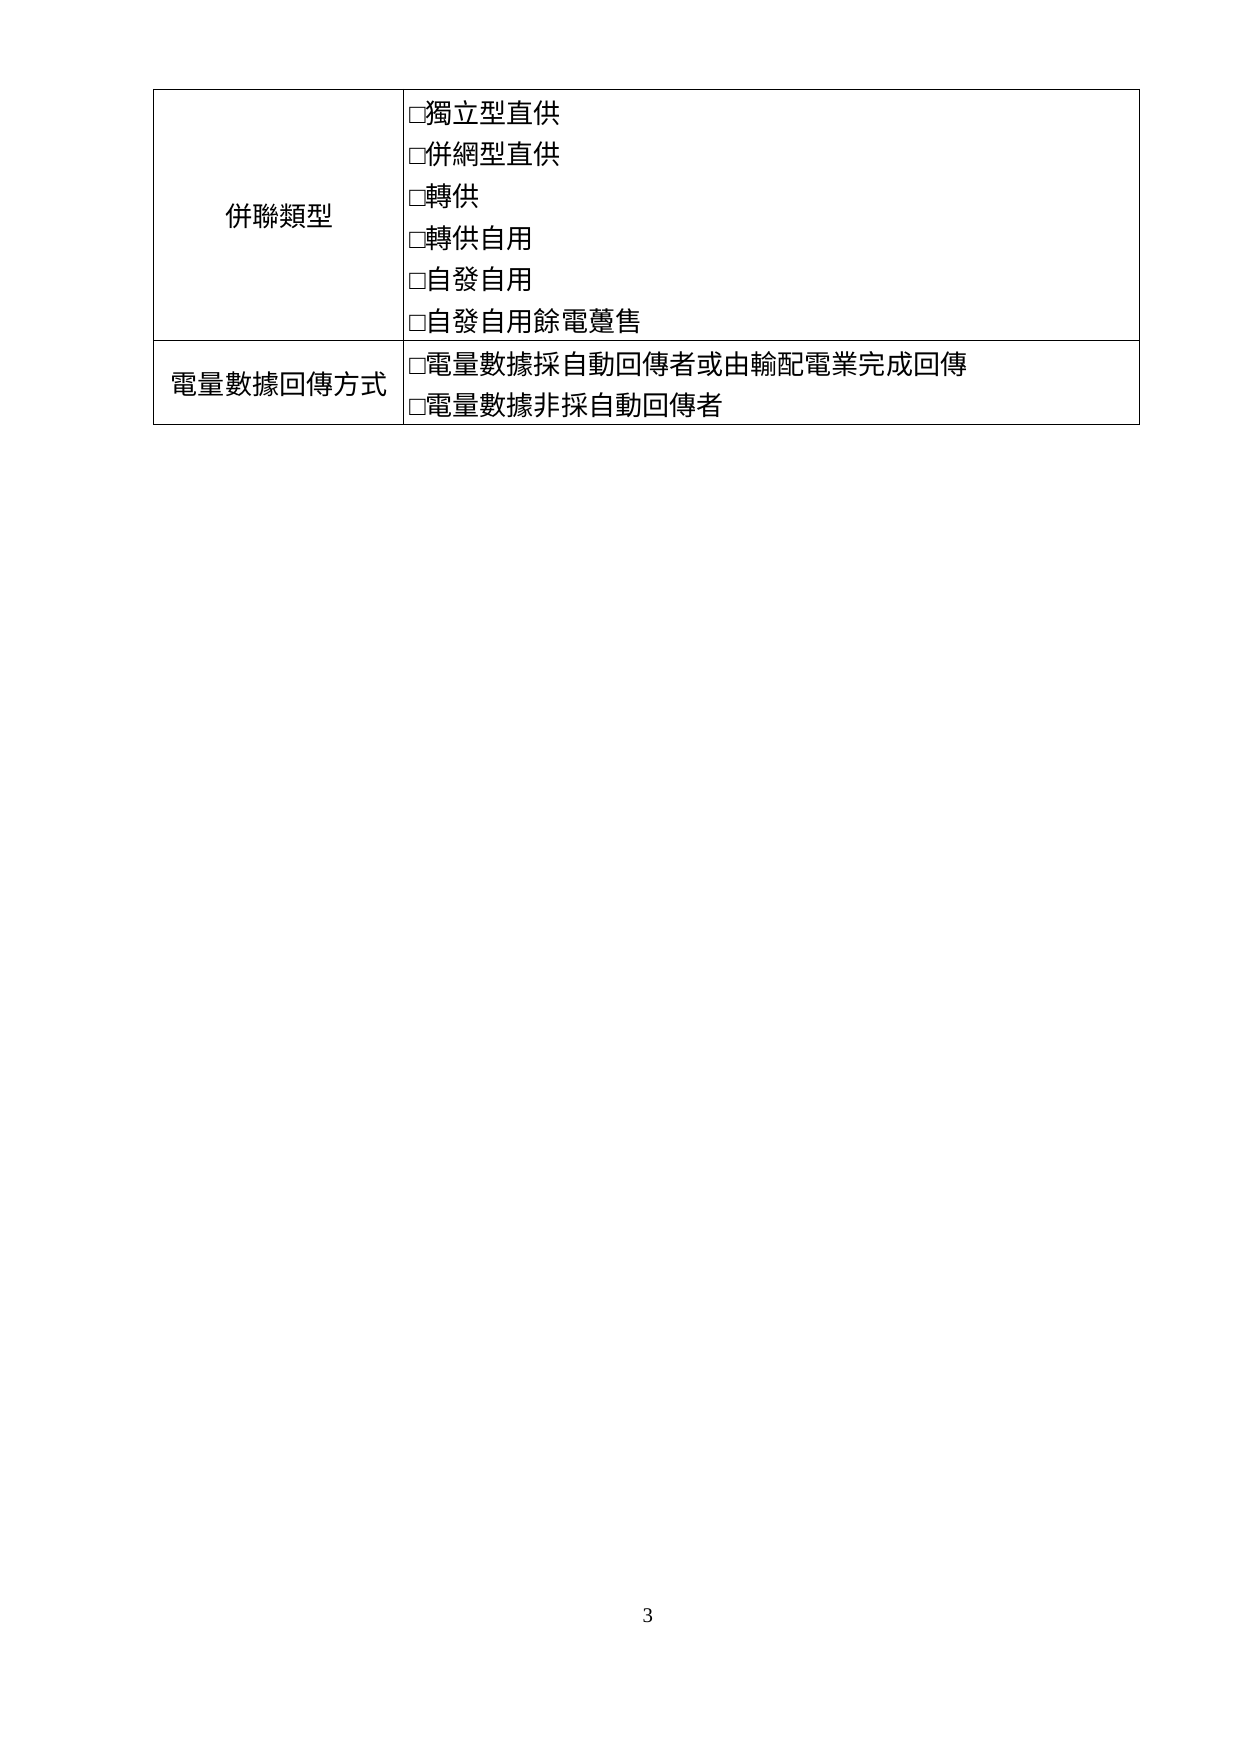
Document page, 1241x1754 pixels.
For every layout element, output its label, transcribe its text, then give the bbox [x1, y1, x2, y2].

table_cell □獨立型直供 □併網型直供 □轉供 □轉供自用 □自發自用 □自發自用餘電躉售 [404, 90, 1139, 340]
table_cell 併聯類型 [154, 90, 403, 340]
table_cell □電量數據採自動回傳者或由輸配電業完成回傳 □電量數據非採自動回傳者 [404, 341, 1139, 424]
table_cell 電量數據回傳方式 [154, 341, 403, 424]
